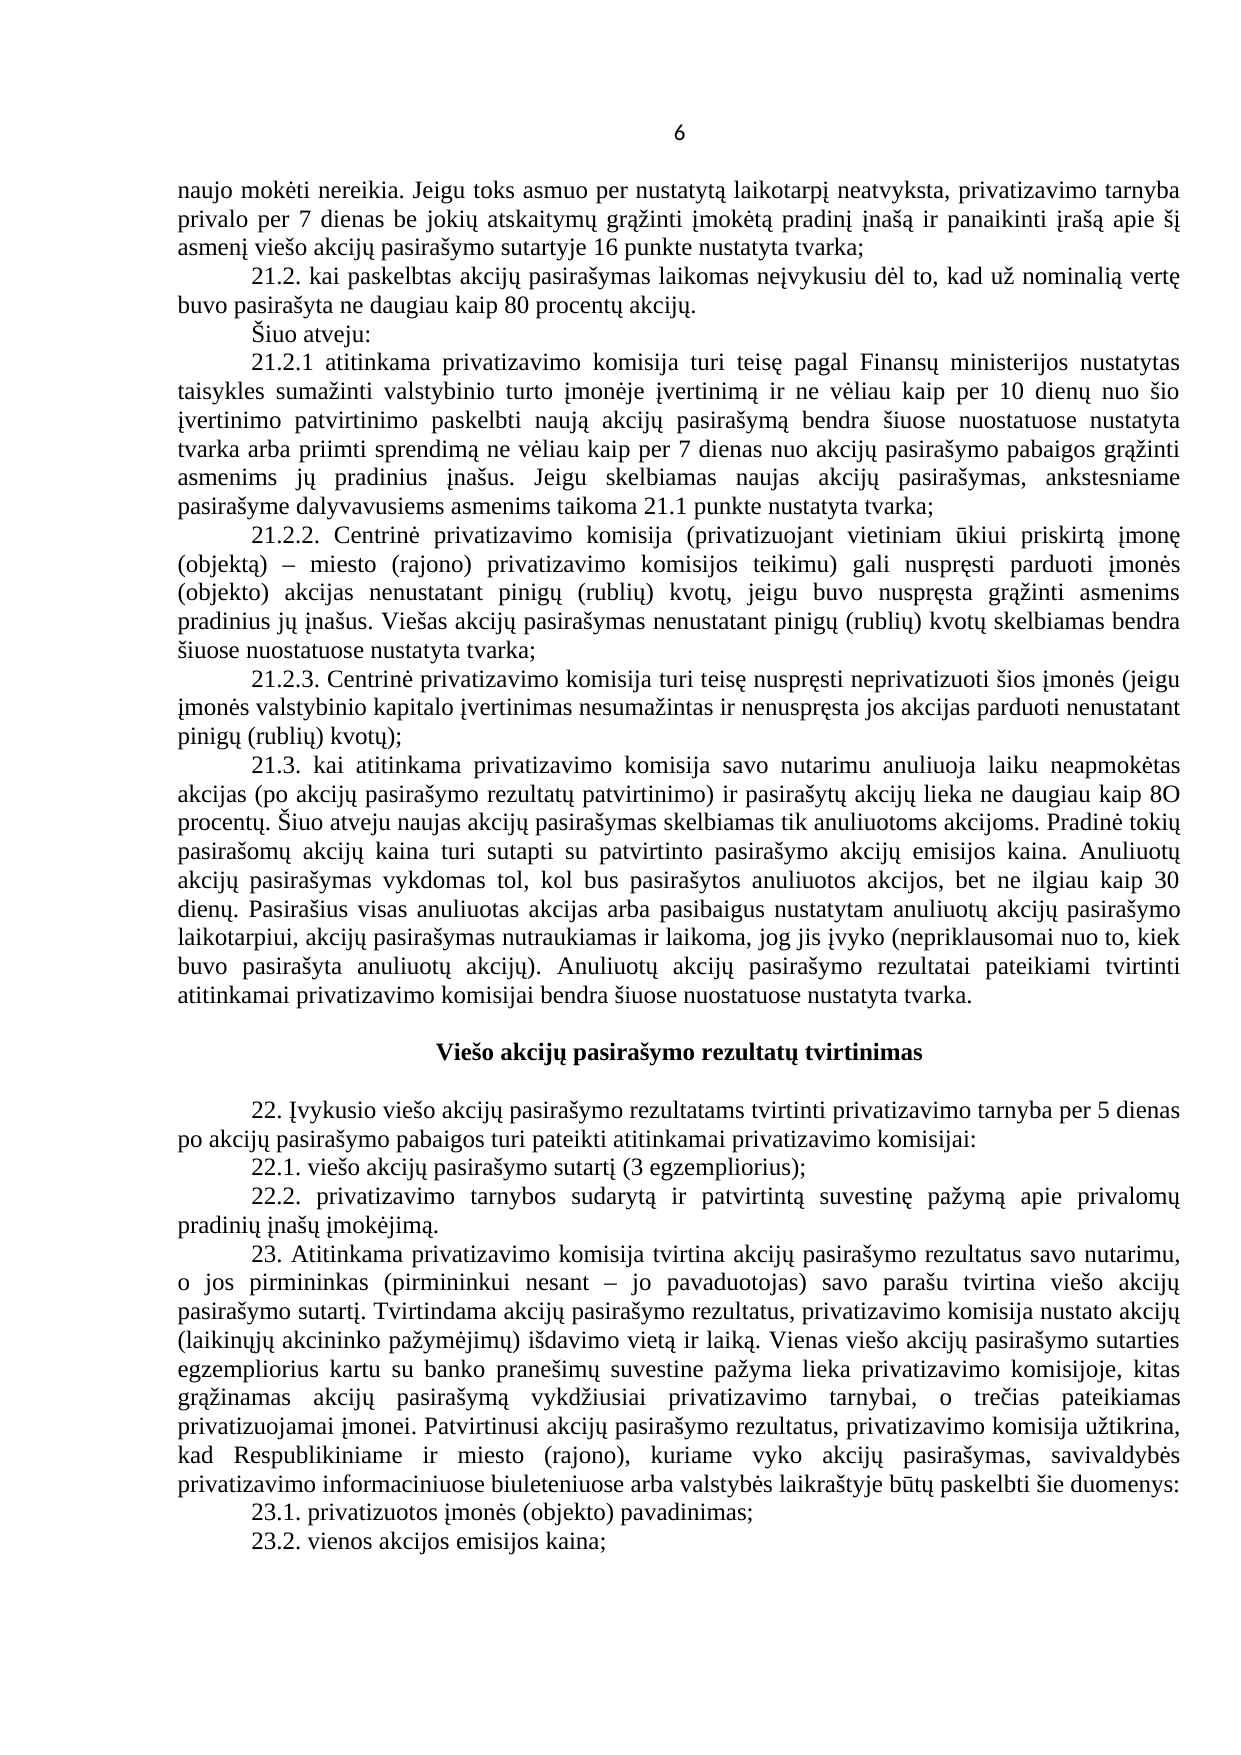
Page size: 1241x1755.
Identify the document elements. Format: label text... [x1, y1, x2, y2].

text 21.2.2. Centrinė privatizavimo komisija (privatizuojant vietiniam ūkiui priskirtą įmonę (objektą) – miesto (rajono) privatizavimo komisijos teikimu) gali nuspręsti parduoti įmonės (objekto) akcijas nenustatant pinigų (rublių) kvotų, jeigu buvo nuspręsta grąžinti asmenims pradinius jų įnašus. Viešas akcijų pasirašymas nenustatant pinigų (rublių) kvotų skelbiamas bendra šiuose nuostatuose nustatyta tvarka; [177, 520, 1181, 664]
text 22.1. viešo akcijų pasirašymo sutartį (3 egzempliorius); [177, 1152, 1181, 1181]
text 23. Atitinkama privatizavimo komisija tvirtina akcijų pasirašymo rezultatus savo nutarimu, o jos pirmininkas (pirmininkui nesant – jo pavaduotojas) savo parašu tvirtina viešo akcijų pasirašymo sutartį. Tvirtindama akcijų pasirašymo rezultatus, privatizavimo komisija nustato akcijų (laikinųjų akcininko pažymėjimų) išdavimo vietą ir laiką. Vienas viešo akcijų pasirašymo sutarties egzempliorius kartu su banko pranešimų suvestine pažyma lieka privatizavimo komisijoje, kitas grąžinamas akcijų pasirašymą vykdžiusiai privatizavimo tarnybai, o trečias pateikiamas privatizuojamai įmonei. Patvirtinusi akcijų pasirašymo rezultatus, privatizavimo komisija užtikrina, kad Respublikiniame ir miesto (rajono), kuriame vyko akcijų pasirašymas, savivaldybės privatizavimo informaciniuose biuleteniuose arba valstybės laikraštyje būtų paskelbti šie duomenys: [177, 1239, 1181, 1497]
text Šiuo atveju: [177, 319, 1181, 347]
text 23.2. vienos akcijos emisijos kaina; [177, 1526, 1181, 1555]
text Viešo akcijų pasirašymo rezultatų tvirtinimas [177, 1037, 1181, 1066]
text 22. Įvykusio viešo akcijų pasirašymo rezultatams tvirtinti privatizavimo tarnyba per 5 dienas po akcijų pasirašymo pabaigos turi pateikti atitinkamai privatizavimo komisijai: [177, 1095, 1181, 1152]
text naujo mokėti nereikia. Jeigu toks asmuo per nustatytą laikotarpį neatvyksta, privatizavimo tarnyba privalo per 7 dienas be jokių atskaitymų grąžinti įmokėtą pradinį įnašą ir panaikinti įrašą apie šį asmenį viešo akcijų pasirašymo sutartyje 16 punkte nustatyta tvarka; [177, 175, 1181, 261]
text 21.2.1 atitinkama privatizavimo komisija turi teisę pagal Finansų ministerijos nustatytas taisykles sumažinti valstybinio turto įmonėje įvertinimą ir ne vėliau kaip per 10 dienų nuo šio įvertinimo patvirtinimo paskelbti naują akcijų pasirašymą bendra šiuose nuostatuose nustatyta tvarka arba priimti sprendimą ne vėliau kaip per 7 dienas nuo akcijų pasirašymo pabaigos grąžinti asmenims jų pradinius įnašus. Jeigu skelbiamas naujas akcijų pasirašymas, ankstesniame pasirašyme dalyvavusiems asmenims taikoma 21.1 punkte nustatyta tvarka; [177, 347, 1181, 520]
text 21.2.3. Centrinė privatizavimo komisija turi teisę nuspręsti neprivatizuoti šios įmonės (jeigu įmonės valstybinio kapitalo įvertinimas nesumažintas ir nenuspręsta jos akcijas parduoti nenustatant pinigų (rublių) kvotų); [177, 664, 1181, 750]
text 21.3. kai atitinkama privatizavimo komisija savo nutarimu anuliuoja laiku neapmokėtas akcijas (po akcijų pasirašymo rezultatų patvirtinimo) ir pasirašytų akcijų lieka ne daugiau kaip 8O procentų. Šiuo atveju naujas akcijų pasirašymas skelbiamas tik anuliuotoms akcijoms. Pradinė tokių pasirašomų akcijų kaina turi sutapti su patvirtinto pasirašymo akcijų emisijos kaina. Anuliuotų akcijų pasirašymas vykdomas tol, kol bus pasirašytos anuliuotos akcijos, bet ne ilgiau kaip 30 dienų. Pasirašius visas anuliuotas akcijas arba pasibaigus nustatytam anuliuotų akcijų pasirašymo laikotarpiui, akcijų pasirašymas nutraukiamas ir laikoma, jog jis įvyko (nepriklausomai nuo to, kiek buvo pasirašyta anuliuotų akcijų). Anuliuotų akcijų pasirašymo rezultatai pateikiami tvirtinti atitinkamai privatizavimo komisijai bendra šiuose nuostatuose nustatyta tvarka. [177, 750, 1181, 1009]
text 22.2. privatizavimo tarnybos sudarytą ir patvirtintą suvestinę pažymą apie privalomų pradinių įnašų įmokėjimą. [177, 1181, 1181, 1239]
text 21.2. kai paskelbtas akcijų pasirašymas laikomas neįvykusiu dėl to, kad už nominalią vertę buvo pasirašyta ne daugiau kaip 80 procentų akcijų. [177, 261, 1181, 319]
text 23.1. privatizuotos įmonės (objekto) pavadinimas; [177, 1497, 1181, 1526]
